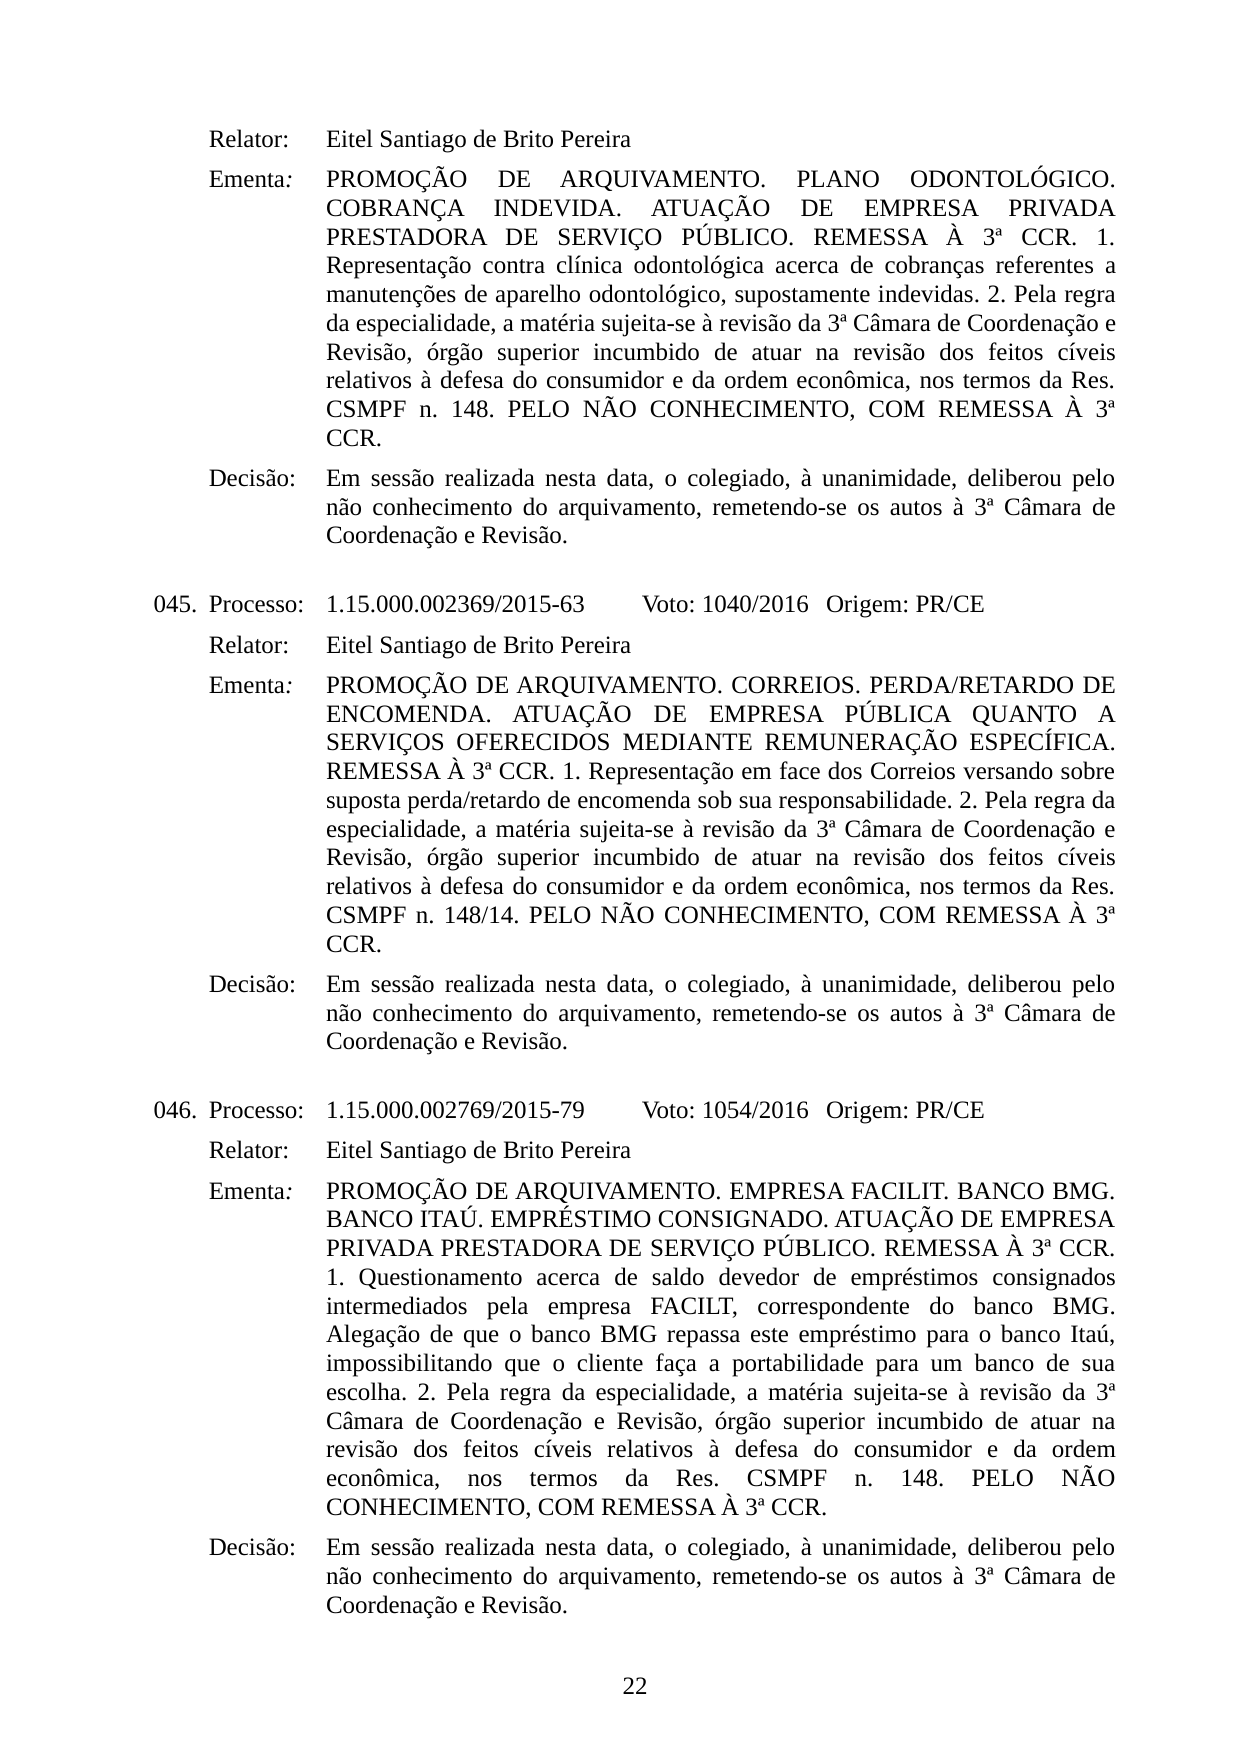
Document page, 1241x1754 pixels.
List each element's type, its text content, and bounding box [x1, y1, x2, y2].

table_cell PROMOÇÃO DE ARQUIVAMENTO. PLANO ODONTOLÓGICO. COBRANÇA INDEVIDA. ATUAÇÃO DE EMPRESA PRIVADA PRESTADORA DE SERVIÇO PÚBLICO. REMESSA À 3ª CCR. 1. Representação contra clínica odontológica acerca de cobranças referentes a manutenções de aparelho odontológico, supostamente indevidas. 2. Pela regra da especialidade, a matéria sujeita-se à revisão da 3ª Câmara de Coordenação e Revisão, órgão superior incumbido de atuar na revisão dos feitos cíveis relativos à defesa do consumidor e da ordem econômica, nos termos da Res. CSMPF n. 148. PELO NÃO CONHECIMENTO, COM REMESSA À 3ª CCR. [320, 158, 1122, 457]
table_cell Em sessão realizada nesta data, o colegiado, à unanimidade, deliberou pelo não conhecimento do arquivamento, remetendo-se os autos à 3ª Câmara de Coordenação e Revisão. [320, 457, 1122, 555]
table_cell PROMOÇÃO DE ARQUIVAMENTO. CORREIOS. PERDA/RETARDO DE ENCOMENDA. ATUAÇÃO DE EMPRESA PÚBLICA QUANTO A SERVIÇOS OFERECIDOS MEDIANTE REMUNERAÇÃO ESPECÍFICA. REMESSA À 3ª CCR. 1. Representação em face dos Correios versando sobre suposta perda/retardo de encomenda sob sua responsabilidade. 2. Pela regra da especialidade, a matéria sujeita-se à revisão da 3ª Câmara de Coordenação e Revisão, órgão superior incumbido de atuar na revisão dos feitos cíveis relativos à defesa do consumidor e da ordem econômica, nos termos da Res. CSMPF n. 148/14. PELO NÃO CONHECIMENTO, COM REMESSA À 3ª CCR. [320, 664, 1122, 963]
table_cell Em sessão realizada nesta data, o colegiado, à unanimidade, deliberou pelo não conhecimento do arquivamento, remetendo-se os autos à 3ª Câmara de Coordenação e Revisão. [320, 963, 1122, 1061]
table_cell Eitel Santiago de Brito Pereira [320, 1130, 1122, 1170]
table_cell Ementa: [203, 1170, 320, 1526]
table_header 1.15.000.002369/2015-63 [320, 584, 636, 624]
table_cell PROMOÇÃO DE ARQUIVAMENTO. EMPRESA FACILIT. BANCO BMG. BANCO ITAÚ. EMPRÉSTIMO CONSIGNADO. ATUAÇÃO DE EMPRESA PRIVADA PRESTADORA DE SERVIÇO PÚBLICO. REMESSA À 3ª CCR. 1. Questionamento acerca de saldo devedor de empréstimos consignados intermediados pela empresa FACILT, correspondente do banco BMG. Alegação de que o banco BMG repassa este empréstimo para o banco Itaú, impossibilitando que o cliente faça a portabilidade para um banco de sua escolha. 2. Pela regra da especialidade, a matéria sujeita-se à revisão da 3ª Câmara de Coordenação e Revisão, órgão superior incumbido de atuar na revisão dos feitos cíveis relativos à defesa do consumidor e da ordem econômica, nos termos da Res. CSMPF n. 148. PELO NÃO CONHECIMENTO, COM REMESSA À 3ª CCR. [320, 1170, 1122, 1526]
table_cell Relator: [203, 1130, 320, 1170]
table_cell [148, 664, 203, 963]
table_header Origem: PR/CE [820, 1090, 1122, 1130]
table_header Origem: PR/CE [820, 584, 1122, 624]
table_cell Relator: [203, 118, 320, 158]
table_cell [148, 963, 203, 1061]
table_cell [148, 1130, 203, 1170]
table_cell [148, 457, 203, 555]
table_header 1.15.000.002769/2015-79 [320, 1090, 636, 1130]
table_cell Decisão: [203, 1526, 320, 1624]
table_cell Relator: [203, 624, 320, 664]
table_header Voto: 1040/2016 [636, 584, 820, 624]
table_cell Ementa: [203, 158, 320, 457]
table_header Processo: [203, 1090, 320, 1130]
table_cell Decisão: [203, 963, 320, 1061]
table_cell Ementa: [203, 664, 320, 963]
table_cell [148, 624, 203, 664]
table_cell Eitel Santiago de Brito Pereira [320, 118, 1122, 158]
table_header 045. [148, 584, 203, 624]
table_header 046. [148, 1090, 203, 1130]
table_cell [148, 1526, 203, 1624]
table_cell Em sessão realizada nesta data, o colegiado, à unanimidade, deliberou pelo não conhecimento do arquivamento, remetendo-se os autos à 3ª Câmara de Coordenação e Revisão. [320, 1526, 1122, 1624]
table_cell [148, 118, 203, 158]
table_header Voto: 1054/2016 [636, 1090, 820, 1130]
table_cell Decisão: [203, 457, 320, 555]
table_cell Eitel Santiago de Brito Pereira [320, 624, 1122, 664]
table_cell [148, 158, 203, 457]
table_cell [148, 1170, 203, 1526]
table_header Processo: [203, 584, 320, 624]
